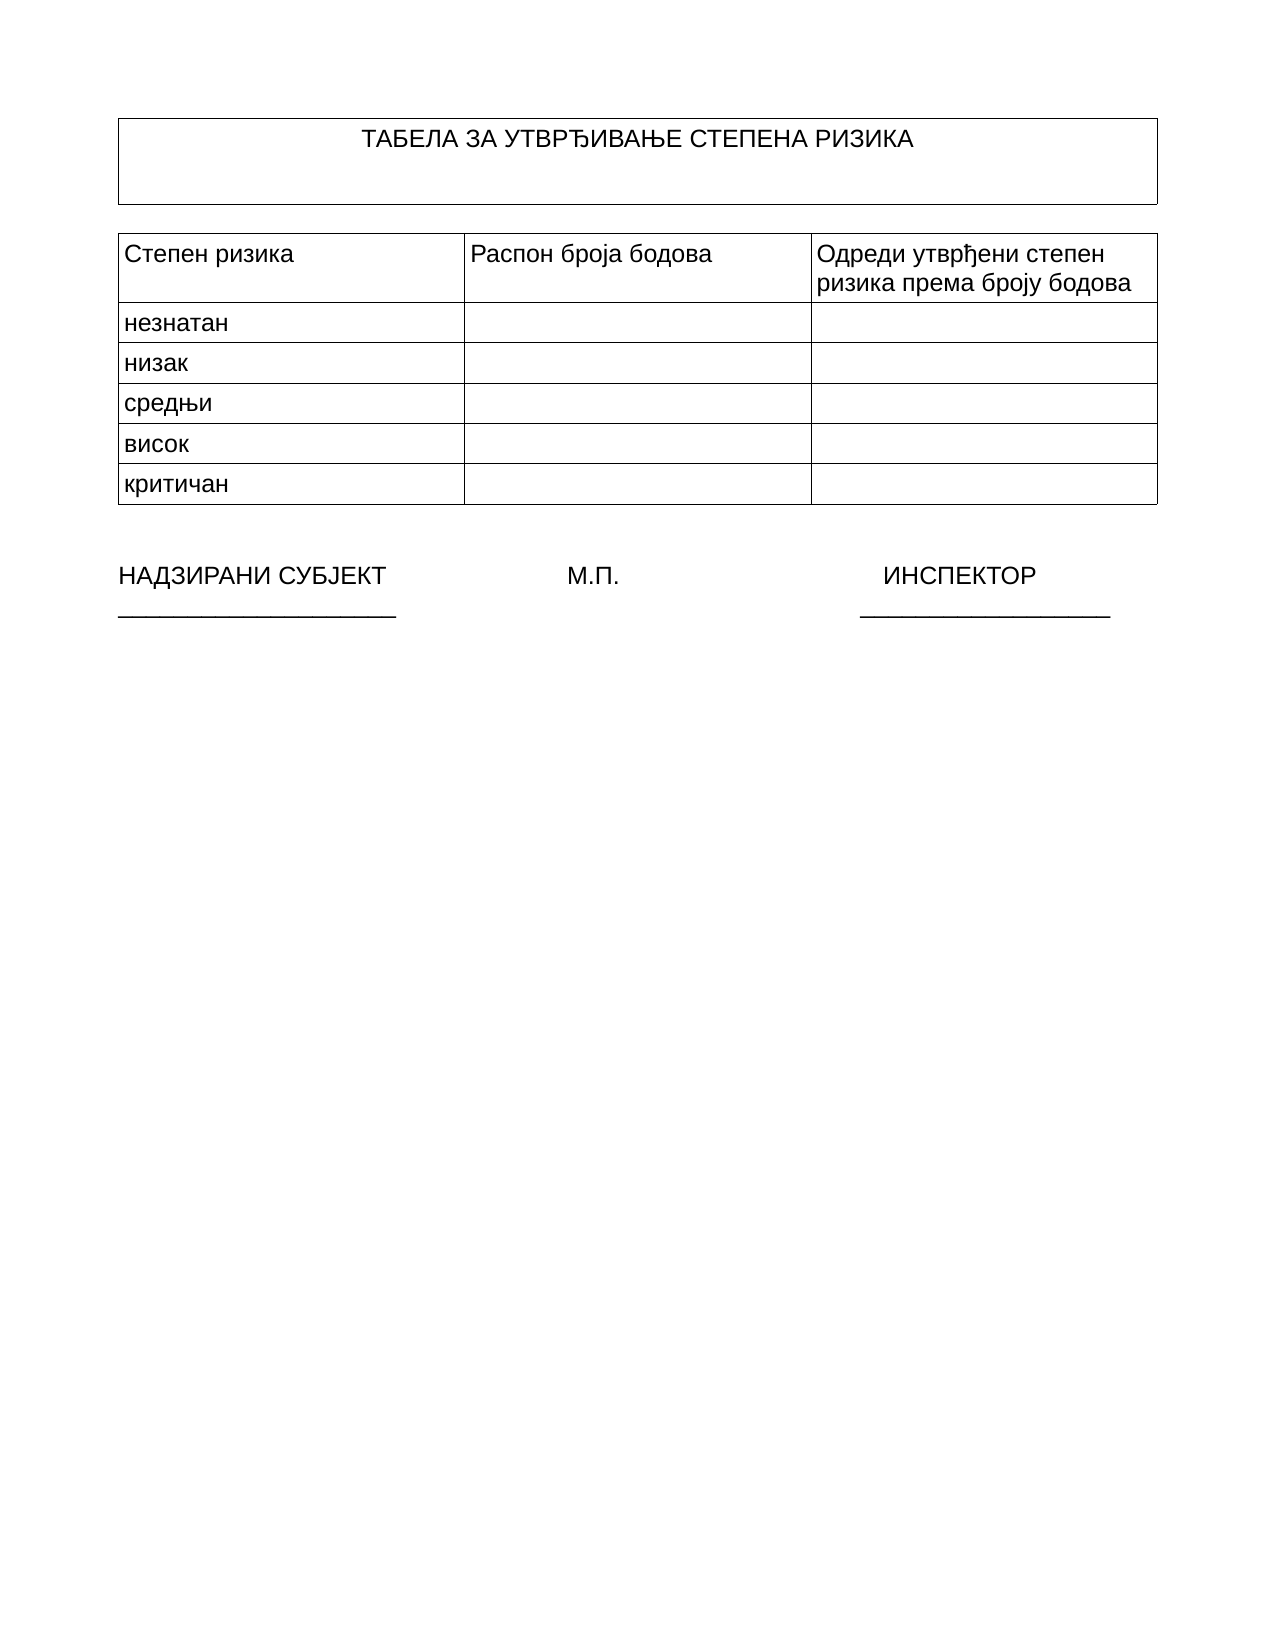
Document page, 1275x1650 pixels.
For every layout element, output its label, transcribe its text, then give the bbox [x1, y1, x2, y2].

text ____________________ __________________ [118, 590, 1157, 619]
table_cell [465, 384, 811, 423]
table_cell [812, 303, 1157, 342]
table_cell незнатан [119, 303, 464, 342]
table_header ТАБЕЛА ЗА УТВРЂИВАЊЕ СТЕПЕНА РИЗИКА [119, 119, 1157, 204]
table_header Одреди утврђени степен ризика према броју бодова [812, 234, 1157, 302]
table_cell [465, 464, 811, 503]
text НАДЗИРАНИ СУБЈЕКТ М.П. ИНСПЕКТОР [118, 561, 1157, 590]
table_cell [465, 343, 811, 383]
table_cell средњи [119, 384, 464, 423]
table_cell [812, 464, 1157, 503]
table_header Распон броја бодова [465, 234, 811, 302]
table_cell [812, 424, 1157, 463]
table_cell висок [119, 424, 464, 463]
table_cell [465, 303, 811, 342]
table_cell [465, 424, 811, 463]
table_header Степен ризика [119, 234, 464, 302]
table_cell низак [119, 343, 464, 383]
table_cell критичан [119, 464, 464, 503]
table_cell [812, 384, 1157, 423]
table_cell [812, 343, 1157, 383]
